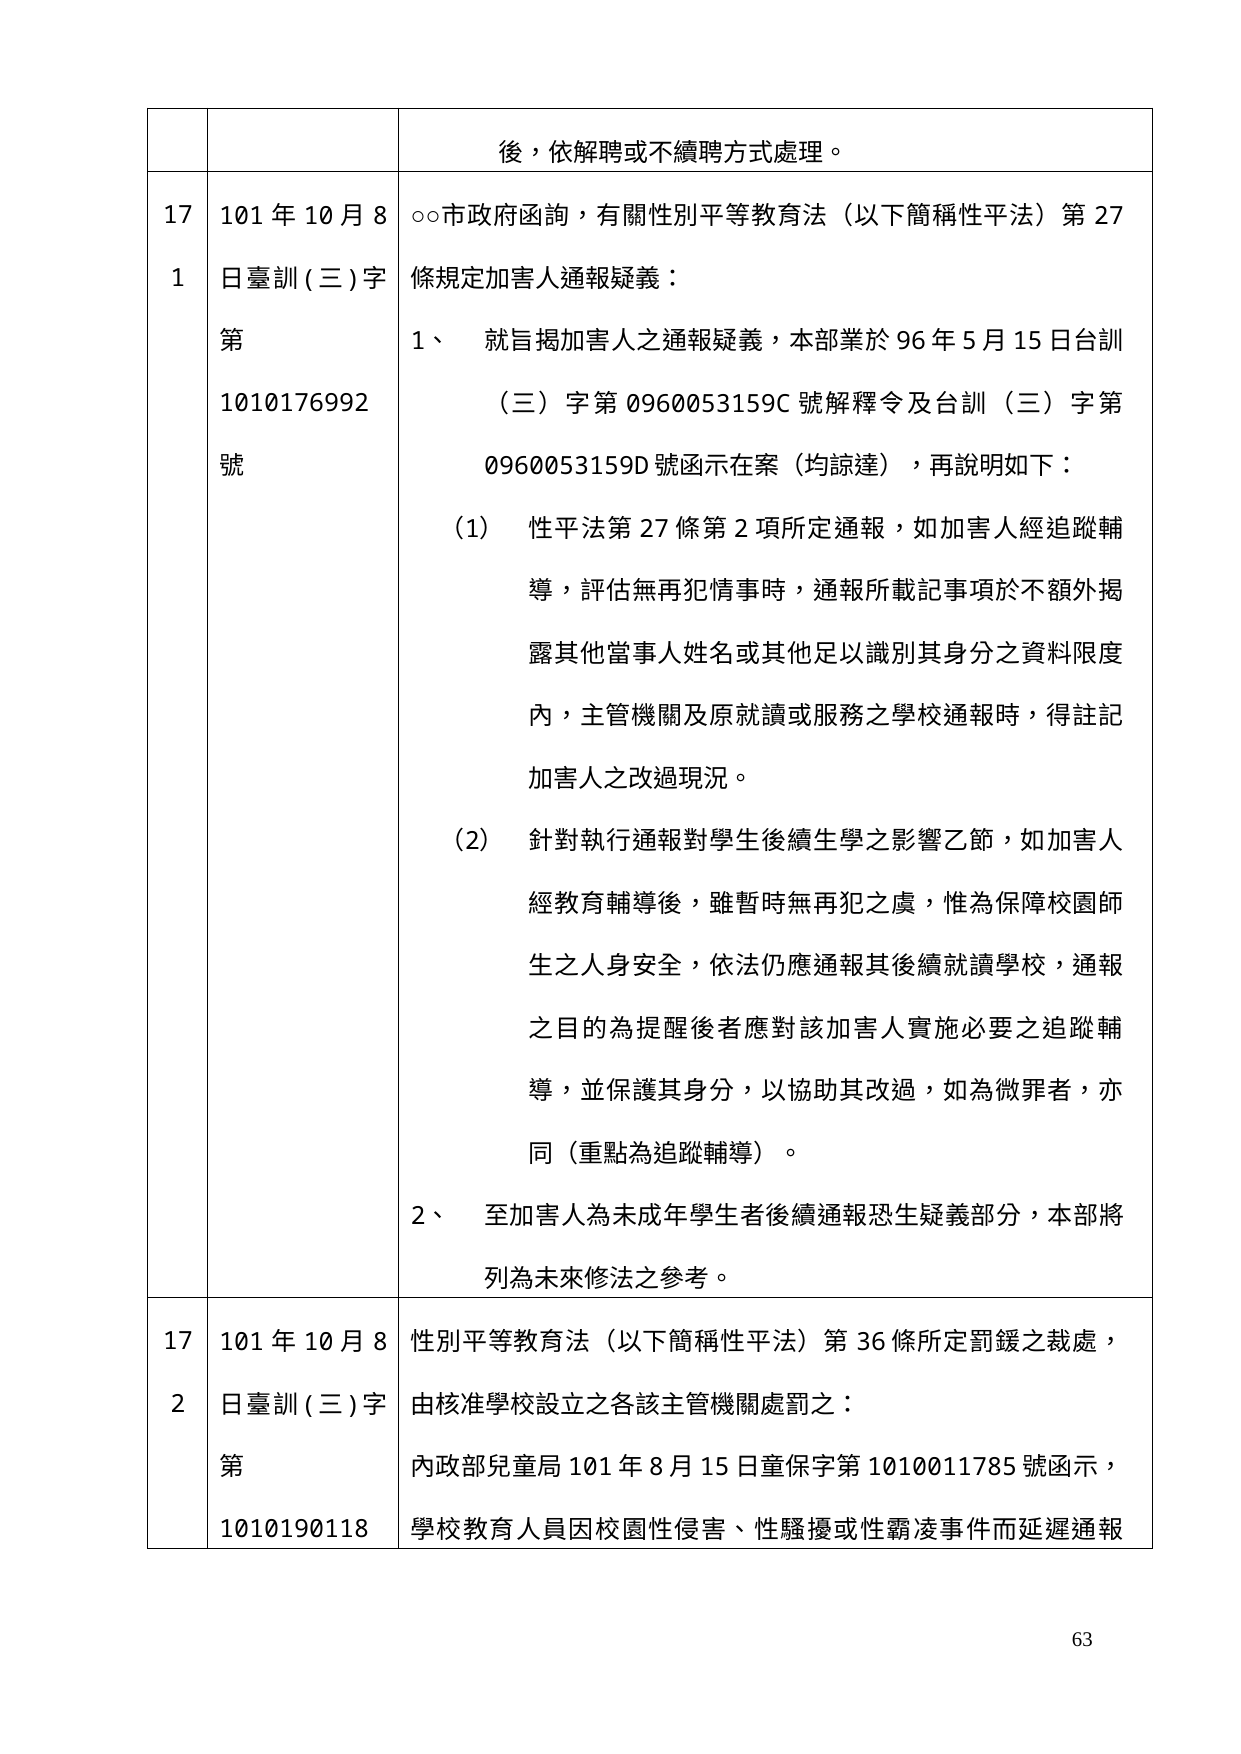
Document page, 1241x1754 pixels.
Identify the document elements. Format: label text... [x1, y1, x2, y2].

table_cell [208, 109, 398, 171]
table_cell 性別平等教育法（以下簡稱性平法）第36條所定罰鍰之裁處，由核准學校設立之各該主管機關處罰之： 內政部兒童局101年8月15日童保字第1010011785號函示，學校教育人員因校園性侵害、性騷擾或性霸凌事件而延遲通報 [399, 1298, 1152, 1548]
table_cell ○○市政府函詢，有關性別平等教育法（以下簡稱性平法）第27條規定加害人通報疑義： 就旨揭加害人之通報疑義，本部業於96年5月15日台訓（三）字第0960053159C號解釋令及台訓（三）字第0960053159D號函示在案（均諒達），再說明如下： 性平法第27條第2項所定通報，如加害人經追蹤輔導，評估無再犯情事時，通報所載記事項於不額外揭露其他當事人姓名或其他足以識別其身分之資料限度內，主管機關及原就讀或服務之學校通報時，得註記加害人之改過現況。 針對執行通報對學生後續生學之影響乙節，如加害人經教育輔導後，雖暫時無再犯之虞，惟為保障校園師生之人身安全，依法仍應通報其後續就讀學校，通報之目的為提醒後者應對該加害人實施必要之追蹤輔導，並保護其身分，以協助其改過，如為微罪者，亦同（重點為追蹤輔導）。 至加害人為未成年學生者後續通報恐生疑義部分，本部將列為未來修法之參考。 [399, 172, 1152, 1297]
table_cell 101年10月8日臺訓(三)字第1010190118 [208, 1298, 398, 1548]
table_cell 171 [148, 172, 207, 1297]
table_cell 172 [148, 1298, 207, 1548]
table_cell ○○縣政府函詢，有關學校之性平會與依校園性侵害性騷擾或性霸凌防治準則（以下簡稱防治準則）第31條成立之審議小組之法律位階，以及停聘與解聘、不續聘之法律效果之釋疑案： 依據性別平等教育法（以下簡稱性平法）第31條規定，學校性平會於調查完成後，應以書面向學校提出報告（包括調查報告及處理建議）。學校應於接獲前項調查報告後，自行或移送相關權責機關依本法或相關法律或法規規定議處，爰此時如為教師之懲處案件，學校之教師評審委員會自得依據性平會之調查報告及處理建議審議議處後，再由學校將處理結果以書面載明事實及理由通知申請人、檢舉人及行為人。 依同法第32條第1項規定，申請人或行為人對於前揭處理結果不服提出申復時，經學校依據防治準則第31條規定，另組申復審議小組進行該申復案件之審議，申復審議小組依據性平法第32條第3項規定，於發現調查程序有重大瑕疵或有足以影響原調查認定之新事實、新證據而作成申復有理由時，學校得要求性平會重新調查。 又依同法第35條規定，學校對於與本法事件有關之事實認定，應依據所設性平會之調查報告。爰依據上揭規定，尚無性平會或審議小組對事實輕重認定不一致，致使教師評審委員會無所依循之情況存在。 有關教師停聘與解聘、不續聘之法律效果疑義，說明如下： 有關教師法第14條所稱解聘、停聘或不續聘之定義，請依101年9月4日修正發布之「教師法施行細則」第16條規定。 教師涉及校園性侵害事件經調查屬實者，應依現行教師法第14條第4項規定辦理，尚無考量是否停聘、不續聘之餘地，先予敘明。另依本部97年11月5日台人（二）字第0970210970號函釋（略以），教師如涉行為不檢、性侵害或性騷擾等情事，情節重大，惟尚在調查中，為維護校園安全及學生受教權，學校宜以停聘之方式處理；如嗣經調查完成，確認行為不檢有損師道，或性騷擾行為成立，應由學校教評會就個案具體事實究明（校園性騷擾事件之事實認定依據學校所設性平會之調查報告）後，依解聘或不續聘方式處理。 [399, 109, 1152, 171]
table_cell [148, 109, 207, 171]
table_cell 101年10月8日臺訓(三)字第1010176992號 [208, 172, 398, 1297]
